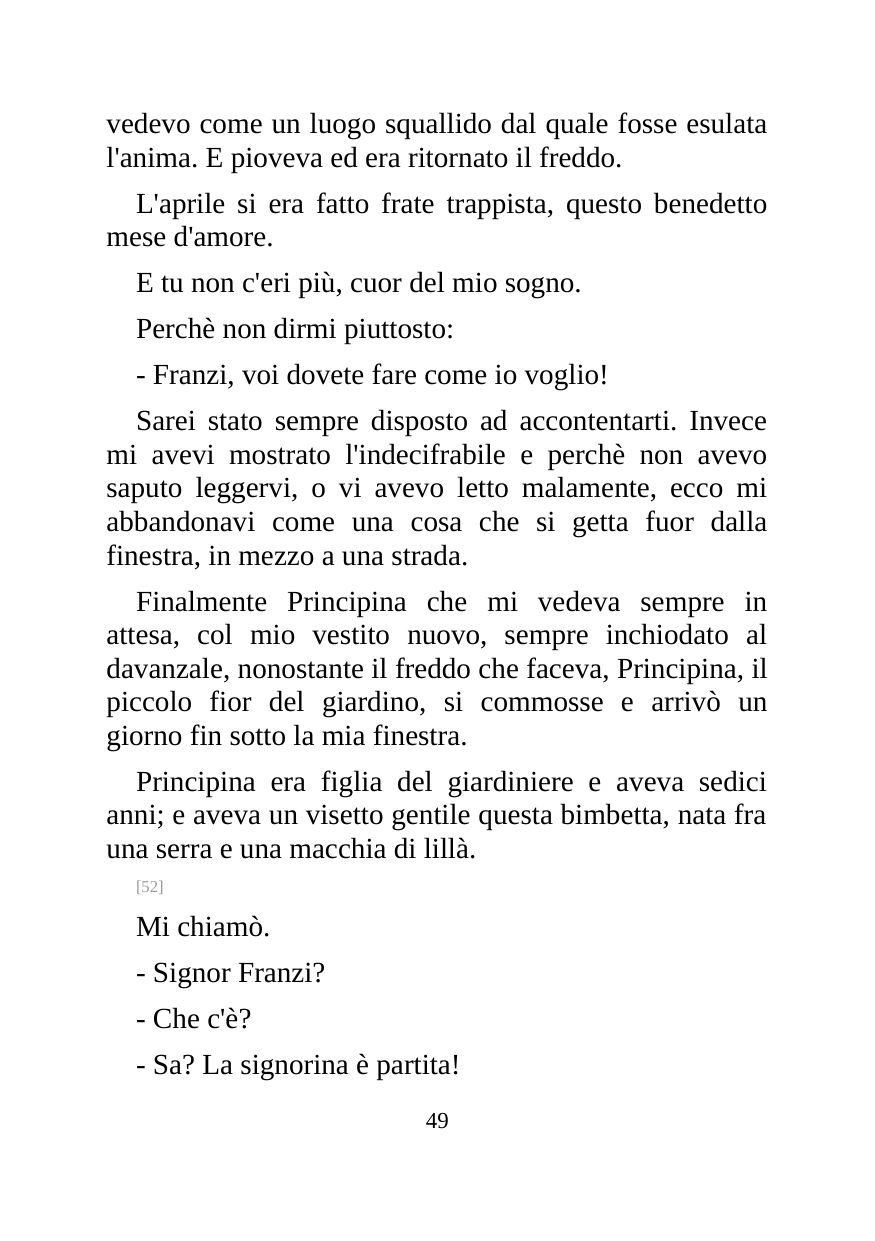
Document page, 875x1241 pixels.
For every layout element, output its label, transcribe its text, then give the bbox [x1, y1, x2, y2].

text Mi chiamò. [106, 909, 768, 942]
text - Signor Franzi? [106, 955, 768, 988]
text Principina era figlia del giardiniere e aveva sedici anni; e aveva un visetto gentile questa bimbetta, nata fra una serra e una macchia di lillà. [106, 764, 768, 864]
text L'aprile si era fatto frate trappista, questo benedetto mese d'amore. [106, 186, 768, 253]
text Sarei stato sempre disposto ad accontentarti. Invece mi avevi mostrato l'indecifrabile e perchè non avevo saputo leggervi, o vi avevo letto malamente, ecco mi abbandonavi come una cosa che si getta fuor dalla finestra, in mezzo a una strada. [106, 403, 768, 571]
text vedevo come un luogo squallido dal quale fosse esulata l'anima. E pioveva ed era ritornato il freddo. [106, 106, 768, 173]
text Finalmente Principina che mi vedeva sempre in attesa, col mio vestito nuovo, sempre inchiodato al davanzale, nonostante il freddo che faceva, Principina, il piccolo fior del giardino, si commosse e arrivò un giorno fin sotto la mia finestra. [106, 584, 768, 751]
text - Sa? La signorina è partita! [106, 1047, 768, 1080]
text Perchè non dirmi piuttosto: [106, 311, 768, 345]
text [52] [106, 877, 136, 896]
text - Che c'è? [106, 1001, 768, 1034]
text [52] [164, 877, 768, 896]
text - Franzi, voi dovete fare come io voglio! [106, 357, 768, 391]
text E tu non c'eri più, cuor del mio sogno. [106, 265, 768, 299]
